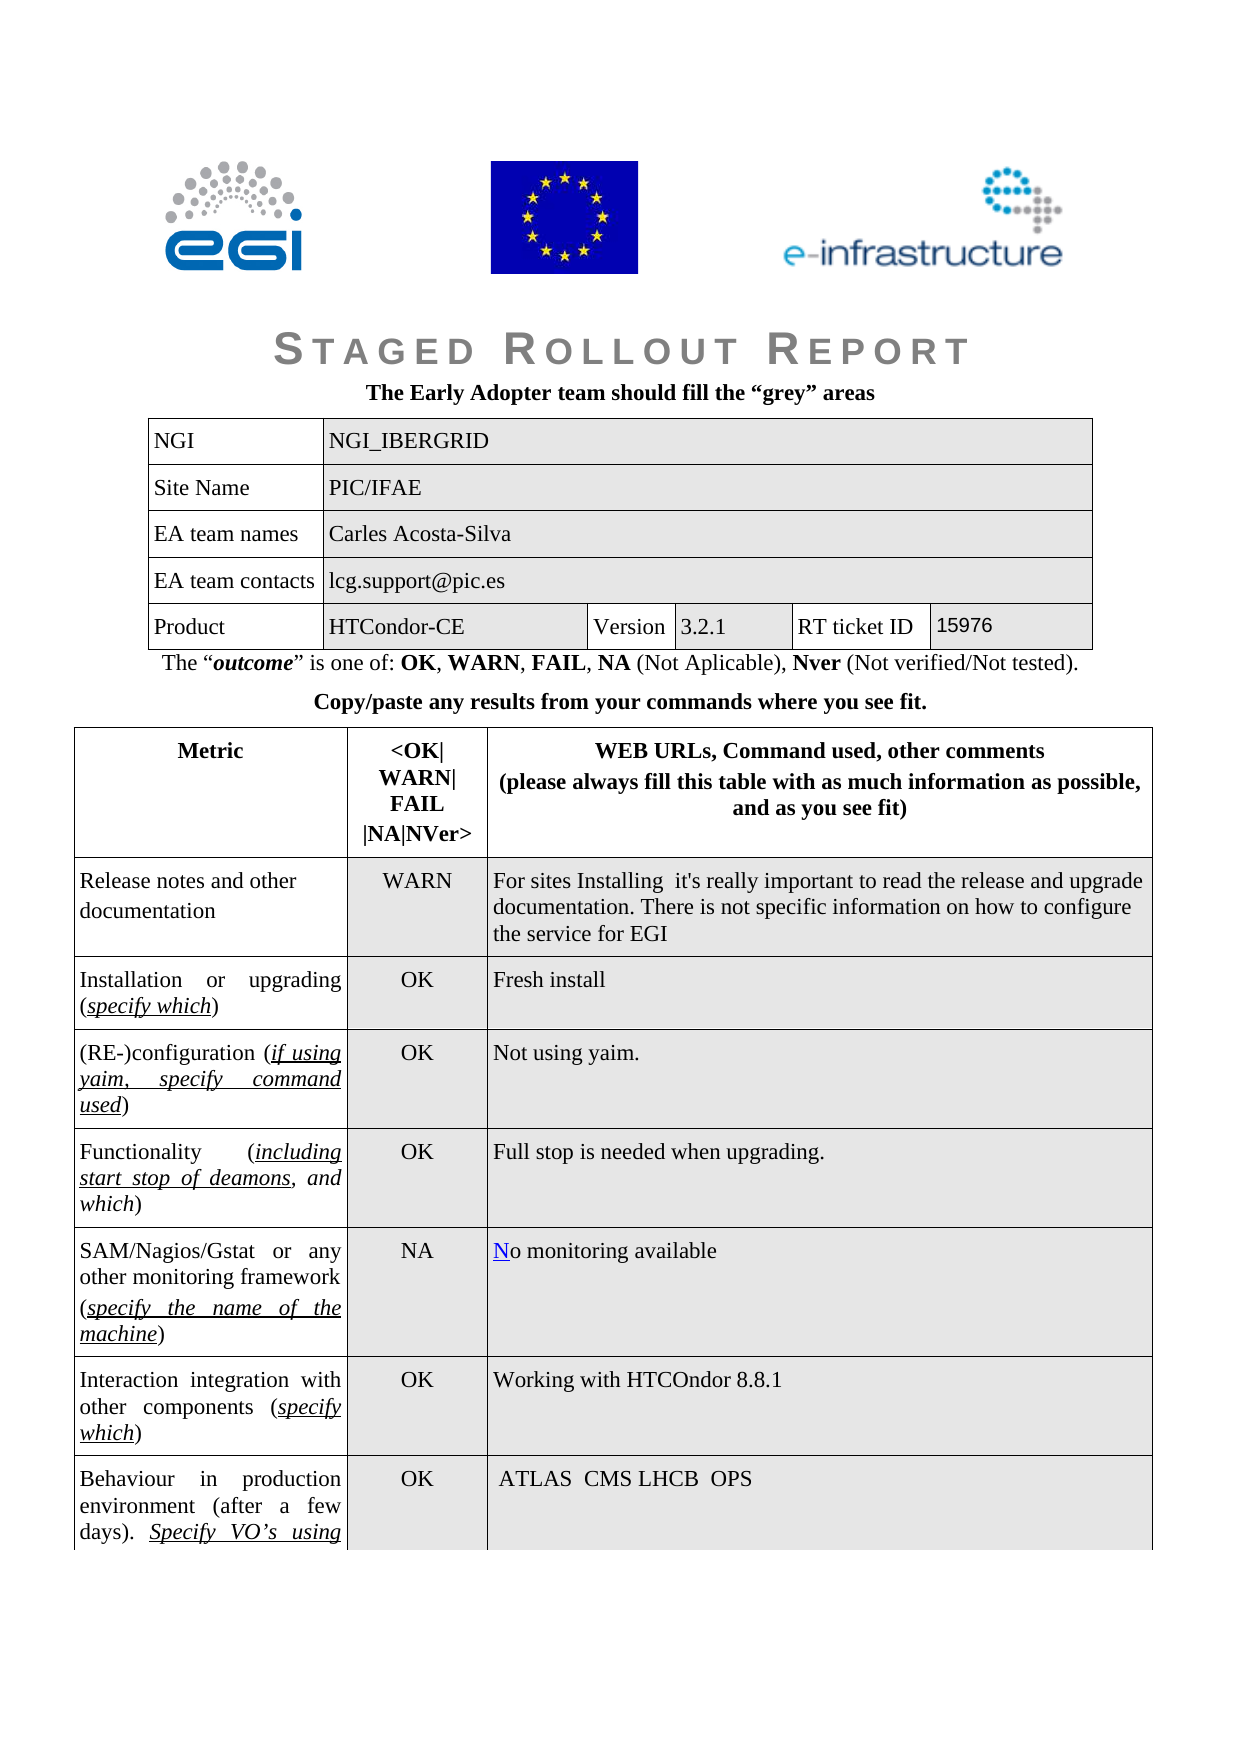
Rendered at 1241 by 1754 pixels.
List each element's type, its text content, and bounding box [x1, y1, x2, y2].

table_cell WARN [348, 858, 487, 956]
table_cell Working with HTCOndor 8.8.1 [488, 1357, 1152, 1455]
table_cell EA team names [149, 511, 323, 557]
table_cell Behaviour in production environment (after a few days). Specify VO’s using [75, 1456, 347, 1550]
table_cell OK [348, 1456, 487, 1550]
table_cell No monitoring available [488, 1228, 1152, 1356]
table_cell OK [348, 1030, 487, 1128]
table_cell Site Name [149, 465, 323, 510]
table_cell HTCondor-CE [324, 604, 587, 649]
table_cell Fresh install [488, 957, 1152, 1028]
table_cell 3.2.1 [676, 604, 792, 649]
table_cell 15976 [931, 604, 1092, 649]
table_cell Not using yaim. [488, 1030, 1152, 1128]
table_cell Release notes and other documentation [75, 858, 347, 956]
picture [164, 161, 303, 272]
text The “outcome” is one of: OK, WARN, FAIL, NA (Not Aplicable), Nver (Not verified/Not tested). [148, 650, 1092, 676]
table_cell SAM/Nagios/Gstat or any other monitoring framework (specify the name of the machine) [75, 1228, 347, 1356]
title Staged Rollout Report [148, 322, 1092, 374]
table_cell OK [348, 957, 487, 1028]
table_cell Functionality (including start stop of deamons, and which) [75, 1129, 347, 1227]
table_cell OK [348, 1357, 487, 1455]
picture [490, 161, 639, 274]
table_header WEB URLs, Command used, other comments (please always fill this table with as much information as possible, and as you see fit) [488, 728, 1152, 857]
table_cell ATLAS CMS LHCB OPS [488, 1456, 1152, 1550]
table_cell PIC/IFAE [324, 465, 1092, 510]
table_cell lcg.support@pic.es [324, 558, 1092, 603]
table_cell (RE-)configuration (if using yaim, specify command used) [75, 1030, 347, 1128]
table_header NGI [149, 419, 323, 464]
table_header Metric [75, 728, 347, 857]
text The Early Adopter team should fill the “grey” areas [148, 379, 1092, 405]
table_cell Carles Acosta-Silva [324, 511, 1092, 557]
table_header NGI_IBERGRID [324, 419, 1092, 464]
picture [777, 161, 1070, 274]
table_cell Version [588, 604, 675, 649]
table_cell For sites Installing it's really important to read the release and upgrade documentation. There is not specific information on how to configure the service for EGI [488, 858, 1152, 956]
table_header <OK|WARN|FAIL |NA|NVer> [348, 728, 487, 857]
table_cell NA [348, 1228, 487, 1356]
table_cell Installation or upgrading (specify which) [75, 957, 347, 1028]
table_cell OK [348, 1129, 487, 1227]
table_cell Interaction integration with other components (specify which) [75, 1357, 347, 1455]
table_cell Full stop is needed when upgrading. [488, 1129, 1152, 1227]
table_cell Product [149, 604, 323, 649]
text Copy/paste any results from your commands where you see fit. [148, 688, 1092, 715]
table_cell RT ticket ID [793, 604, 930, 649]
table_cell EA team contacts [149, 558, 323, 603]
